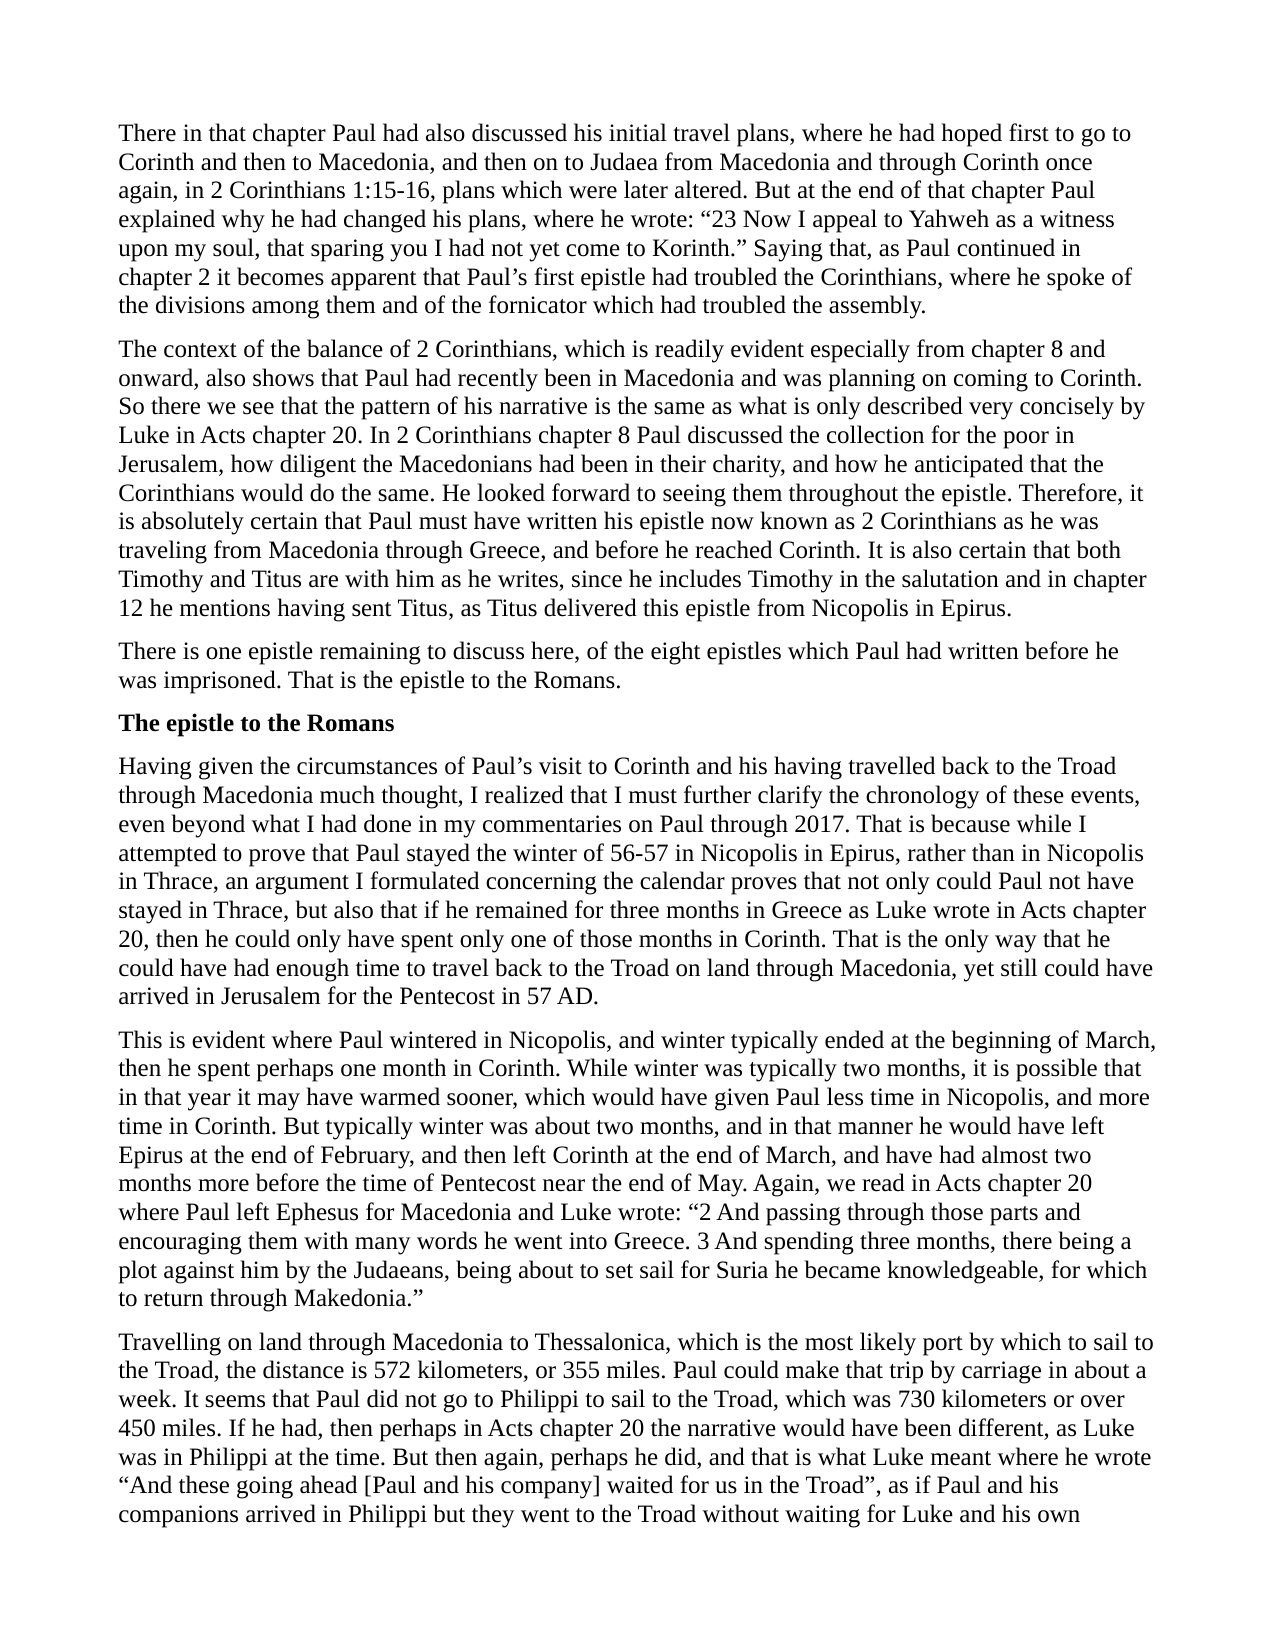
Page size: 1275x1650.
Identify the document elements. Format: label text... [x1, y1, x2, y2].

text There is one epistle remaining to discuss here, of the eight epistles which Paul had written before he was imprisoned. That is the epistle to the Romans. [118, 636, 1157, 693]
text Having given the circumstances of Paul’s visit to Corinth and his having travelled back to the Troad through Macedonia much thought, I realized that I must further clarify the chronology of these events, even beyond what I had done in my commentaries on Paul through 2017. That is because while I attempted to prove that Paul stayed the winter of 56-57 in Nicopolis in Epirus, rather than in Nicopolis in Thrace, an argument I formulated concerning the calendar proves that not only could Paul not have stayed in Thrace, but also that if he remained for three months in Greece as Luke wrote in Acts chapter 20, then he could only have spent only one of those months in Corinth. That is the only way that he could have had enough time to travel back to the Troad on land through Macedonia, yet still could have arrived in Jerusalem for the Pentecost in 57 AD. [118, 751, 1157, 1010]
text Travelling on land through Macedonia to Thessalonica, which is the most likely port by which to sail to the Troad, the distance is 572 kilometers, or 355 miles. Paul could make that trip by carriage in about a week. It seems that Paul did not go to Philippi to sail to the Troad, which was 730 kilometers or over 450 miles. If he had, then perhaps in Acts chapter 20 the narrative would have been different, as Luke was in Philippi at the time. But then again, perhaps he did, and that is what Luke meant where he wrote “And these going ahead [Paul and his company] waited for us in the Troad”, as if Paul and his companions arrived in Philippi but they went to the Troad without waiting for Luke and his own [118, 1327, 1157, 1528]
text The context of the balance of 2 Corinthians, which is readily evident especially from chapter 8 and onward, also shows that Paul had recently been in Macedonia and was planning on coming to Corinth. So there we see that the pattern of his narrative is the same as what is only described very concisely by Luke in Acts chapter 20. In 2 Corinthians chapter 8 Paul discussed the collection for the poor in Jerusalem, how diligent the Macedonians had been in their charity, and how he anticipated that the Corinthians would do the same. He looked forward to seeing them throughout the epistle. Therefore, it is absolutely certain that Paul must have written his epistle now known as 2 Corinthians as he was traveling from Macedonia through Greece, and before he reached Corinth. It is also certain that both Timothy and Titus are with him as he writes, since he includes Timothy in the salutation and in chapter 12 he mentions having sent Titus, as Titus delivered this epistle from Nicopolis in Epirus. [118, 334, 1157, 621]
text The epistle to the Romans [118, 708, 1157, 737]
text There in that chapter Paul had also discussed his initial travel plans, where he had hoped first to go to Corinth and then to Macedonia, and then on to Judaea from Macedonia and through Corinth once again, in 2 Corinthians 1:15-16, plans which were later altered. But at the end of that chapter Paul explained why he had changed his plans, where he wrote: “23 Now I appeal to Yahweh as a witness upon my soul, that sparing you I had not yet come to Korinth.” Saying that, as Paul continued in chapter 2 it becomes apparent that Paul’s first epistle had troubled the Corinthians, where he spoke of the divisions among them and of the fornicator which had troubled the assembly. [118, 118, 1157, 319]
text This is evident where Paul wintered in Nicopolis, and winter typically ended at the beginning of March, then he spent perhaps one month in Corinth. While winter was typically two months, it is possible that in that year it may have warmed sooner, which would have given Paul less time in Nicopolis, and more time in Corinth. But typically winter was about two months, and in that manner he would have left Epirus at the end of February, and then left Corinth at the end of March, and have had almost two months more before the time of Pentecost near the end of May. Again, we read in Acts chapter 20 where Paul left Ephesus for Macedonia and Luke wrote: “2 And passing through those parts and encouraging them with many words he went into Greece. 3 And spending three months, there being a plot against him by the Judaeans, being about to set sail for Suria he became knowledgeable, for which to return through Makedonia.” [118, 1025, 1157, 1312]
